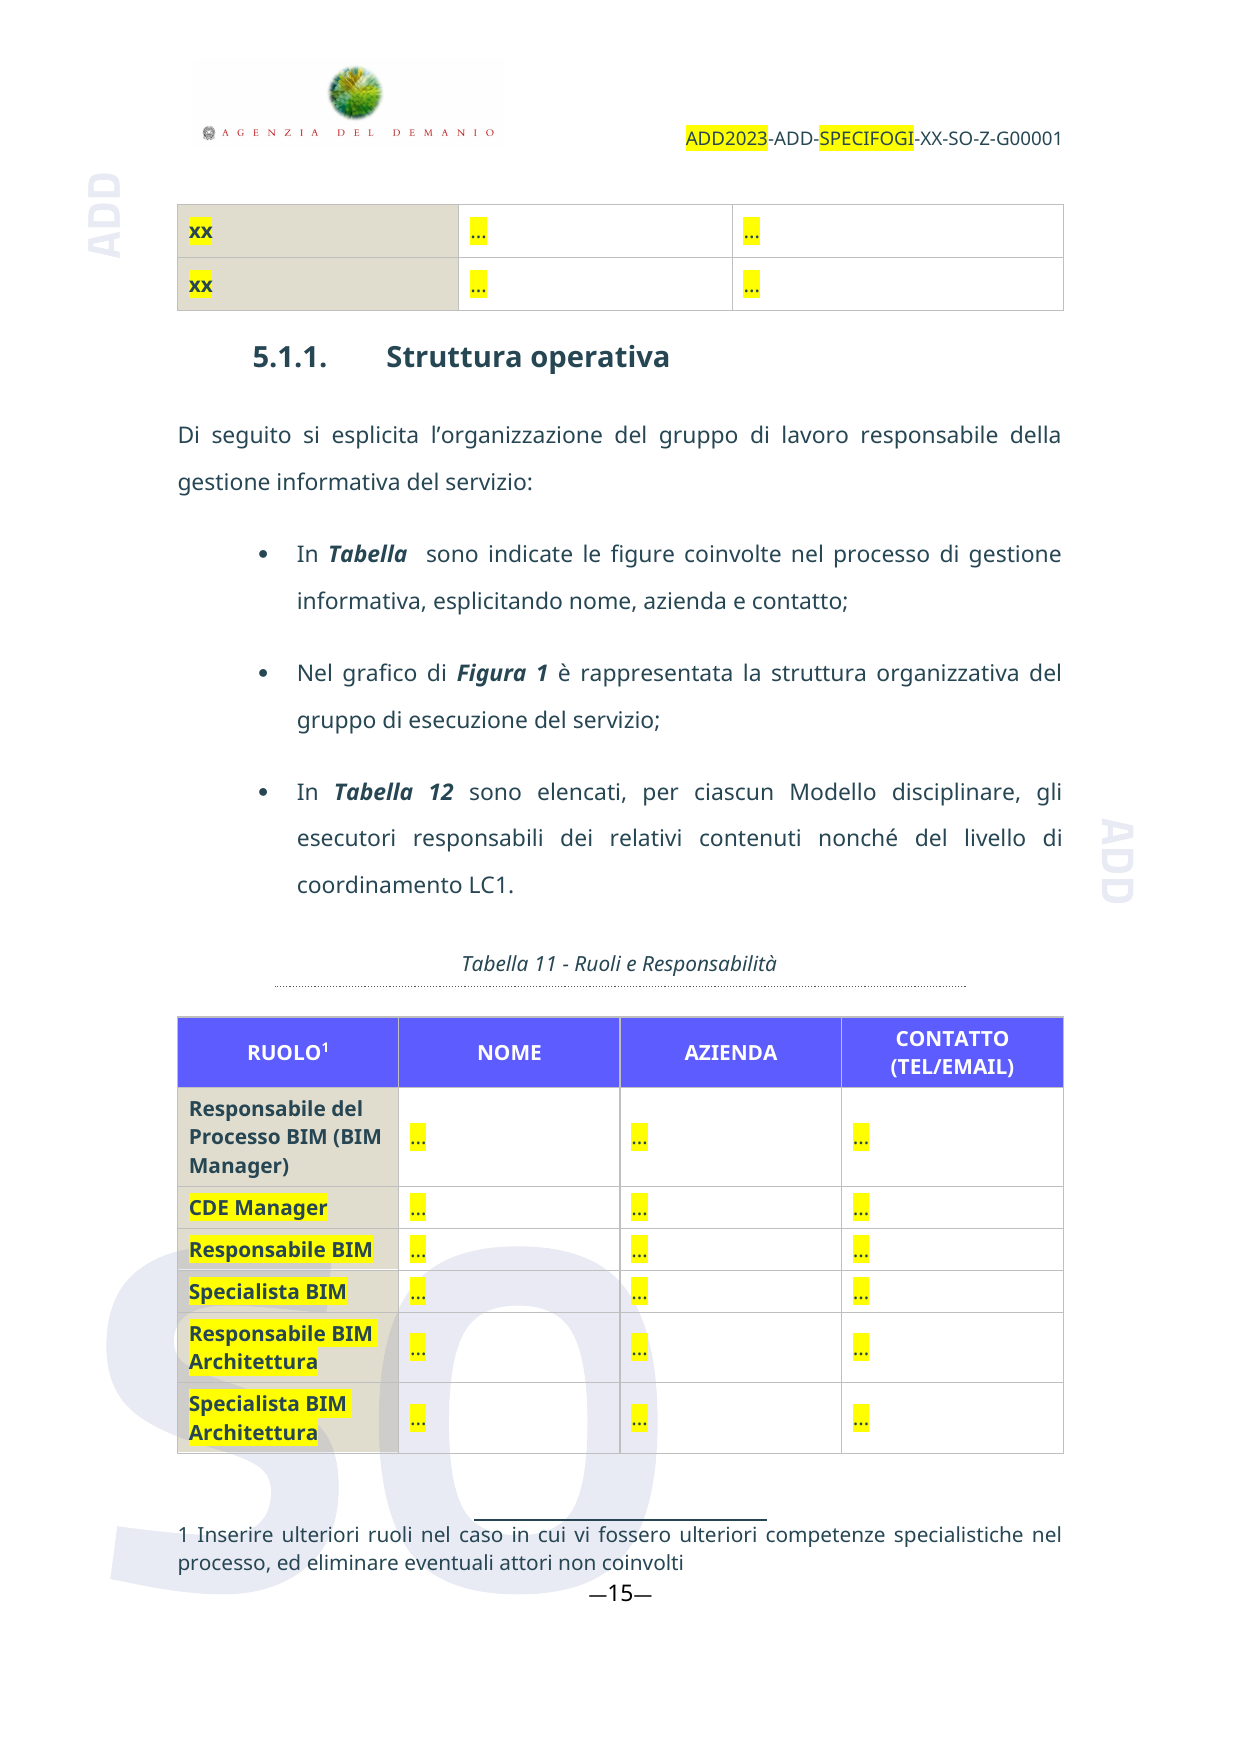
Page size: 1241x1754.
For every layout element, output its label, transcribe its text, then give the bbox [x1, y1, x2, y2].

table_cell … [733, 258, 1063, 310]
table_cell Responsabile del Processo BIM (BIM Manager) [178, 1088, 398, 1186]
list In Tabella 11 sono indicate le figure coinvolte nel processo di gestione informativa, esplicitando nome, azienda e contatto; [259, 538, 1063, 616]
table_cell Specialista BIM [327, 1271, 398, 1312]
table_cell … [842, 1383, 1063, 1452]
table_header CONTATTO (TEL/EMAIL) [842, 1018, 1063, 1087]
table_cell … [733, 205, 1063, 257]
table_header RUOLO [178, 1018, 398, 1087]
table_cell [487, 1306, 549, 1312]
table_cell … [842, 1187, 1063, 1228]
table_cell … [621, 1187, 841, 1228]
list Nel grafico di Figura 1 è rappresentata la struttura organizzativa del gruppo di esecuzione del servizio; [259, 657, 1063, 735]
table_cell Responsabile BIM Architettura [178, 1313, 397, 1382]
table_cell … [399, 1187, 619, 1228]
table_cell … [842, 1271, 1063, 1312]
table_header AZIENDA [621, 1018, 841, 1087]
list Struttura operativa [252, 336, 1063, 376]
table_cell … [640, 1313, 841, 1382]
text Tabella 11 - Ruoli e Responsabilità [275, 949, 966, 987]
table_cell … [656, 1383, 841, 1452]
table_cell … [459, 258, 732, 310]
list In Tabella 12 sono elencati, per ciascun Modello disciplinare, gli esecutori responsabili dei relativi contenuti nonché del livello di coordinamento LC1. [259, 775, 1063, 900]
table_cell xx [178, 205, 458, 257]
table_cell … [621, 1088, 841, 1186]
table_cell … [451, 1313, 585, 1382]
table_cell … [842, 1313, 1063, 1382]
table_cell … [449, 1383, 587, 1452]
table_cell … [459, 205, 732, 257]
table_cell … [399, 1229, 619, 1269]
table_cell … [399, 1088, 619, 1186]
table_header NOME [399, 1018, 619, 1087]
table_cell CDE Manager [178, 1187, 398, 1228]
table_cell Specialista BIM Architettura [231, 1383, 380, 1452]
text Di seguito si esplicita l’organizzazione del gruppo di lavoro responsabile della gestione informativa del servizio: [177, 419, 1063, 497]
table_cell [609, 1271, 619, 1280]
table_cell … [621, 1271, 841, 1312]
table_cell … [842, 1229, 1063, 1269]
table_cell Responsabile BIM [178, 1229, 398, 1269]
table_cell Specialista BIM [193, 1306, 308, 1312]
table_cell … [399, 1271, 428, 1307]
table_cell … [842, 1088, 1063, 1186]
table_cell Specialista BIM Architettura [178, 1437, 224, 1452]
table_cell … [621, 1229, 841, 1269]
table_cell xx [178, 258, 458, 310]
